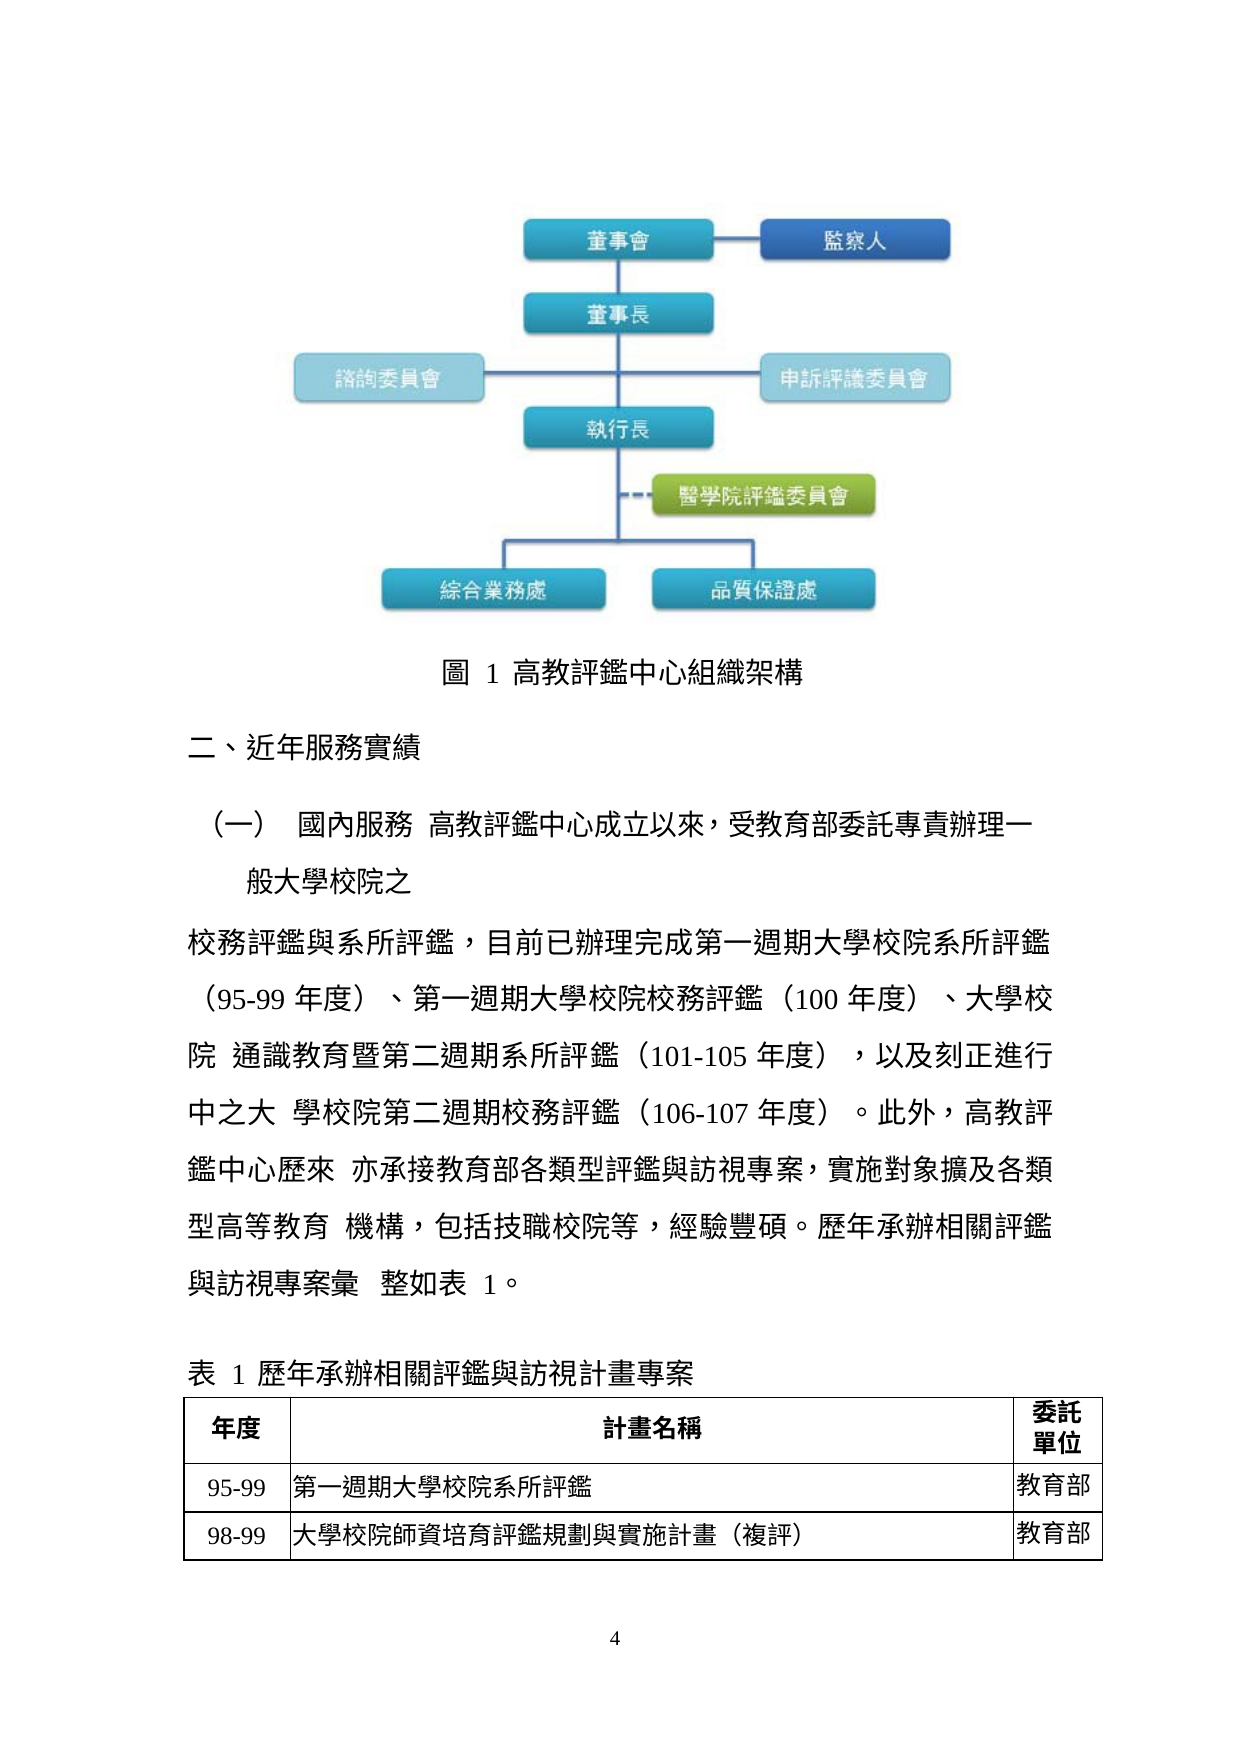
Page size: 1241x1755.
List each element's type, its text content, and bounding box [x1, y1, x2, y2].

table_header 計畫名稱 [291, 1398, 1013, 1463]
table_cell 教育部 [1014, 1464, 1102, 1511]
text 校務評鑑與系所評鑑，目前已辦理完成第一週期大學校院系所評鑑 [187, 919, 1116, 962]
text 表 1 歷年承辦相關評鑑與訪視計畫專案 [187, 1350, 1116, 1392]
table_cell 98-99 [185, 1513, 290, 1559]
table_cell 95-99 [185, 1464, 290, 1511]
text （一） 國內服務 高教評鑑中心成立以來，受教育部委託專責辦理一般大學校院之 [195, 801, 1053, 901]
text （95-99 年度）、第一週期大學校院校務評鑑（100 年度）、大學校院 通識教育暨第二週期系所評鑑（101-105 年度），以及刻正進行中之大 學校院第二週期校務評鑑（106-107 年度）。此外，高教評鑑中心歷來 亦承接教育部各類型評鑑與訪視專案，實施對象擴及各類型高等教育 機構，包括技職校院等，經驗豐碩。歷年承辦相關評鑑與訪視專案彙 整如表 1。 [187, 975, 1054, 1303]
table_header 委託 單位 [1014, 1398, 1102, 1463]
text 二、近年服務實績 [187, 725, 1116, 767]
table_header 年度 [185, 1398, 290, 1463]
table_cell 大學校院師資培育評鑑規劃與實施計畫（複評） [291, 1513, 1013, 1559]
table_cell 教育部 [1014, 1513, 1102, 1559]
table_cell 第一週期大學校院系所評鑑 [291, 1464, 1013, 1511]
text 圖 1 高教評鑑中心組織架構 [441, 649, 1116, 692]
